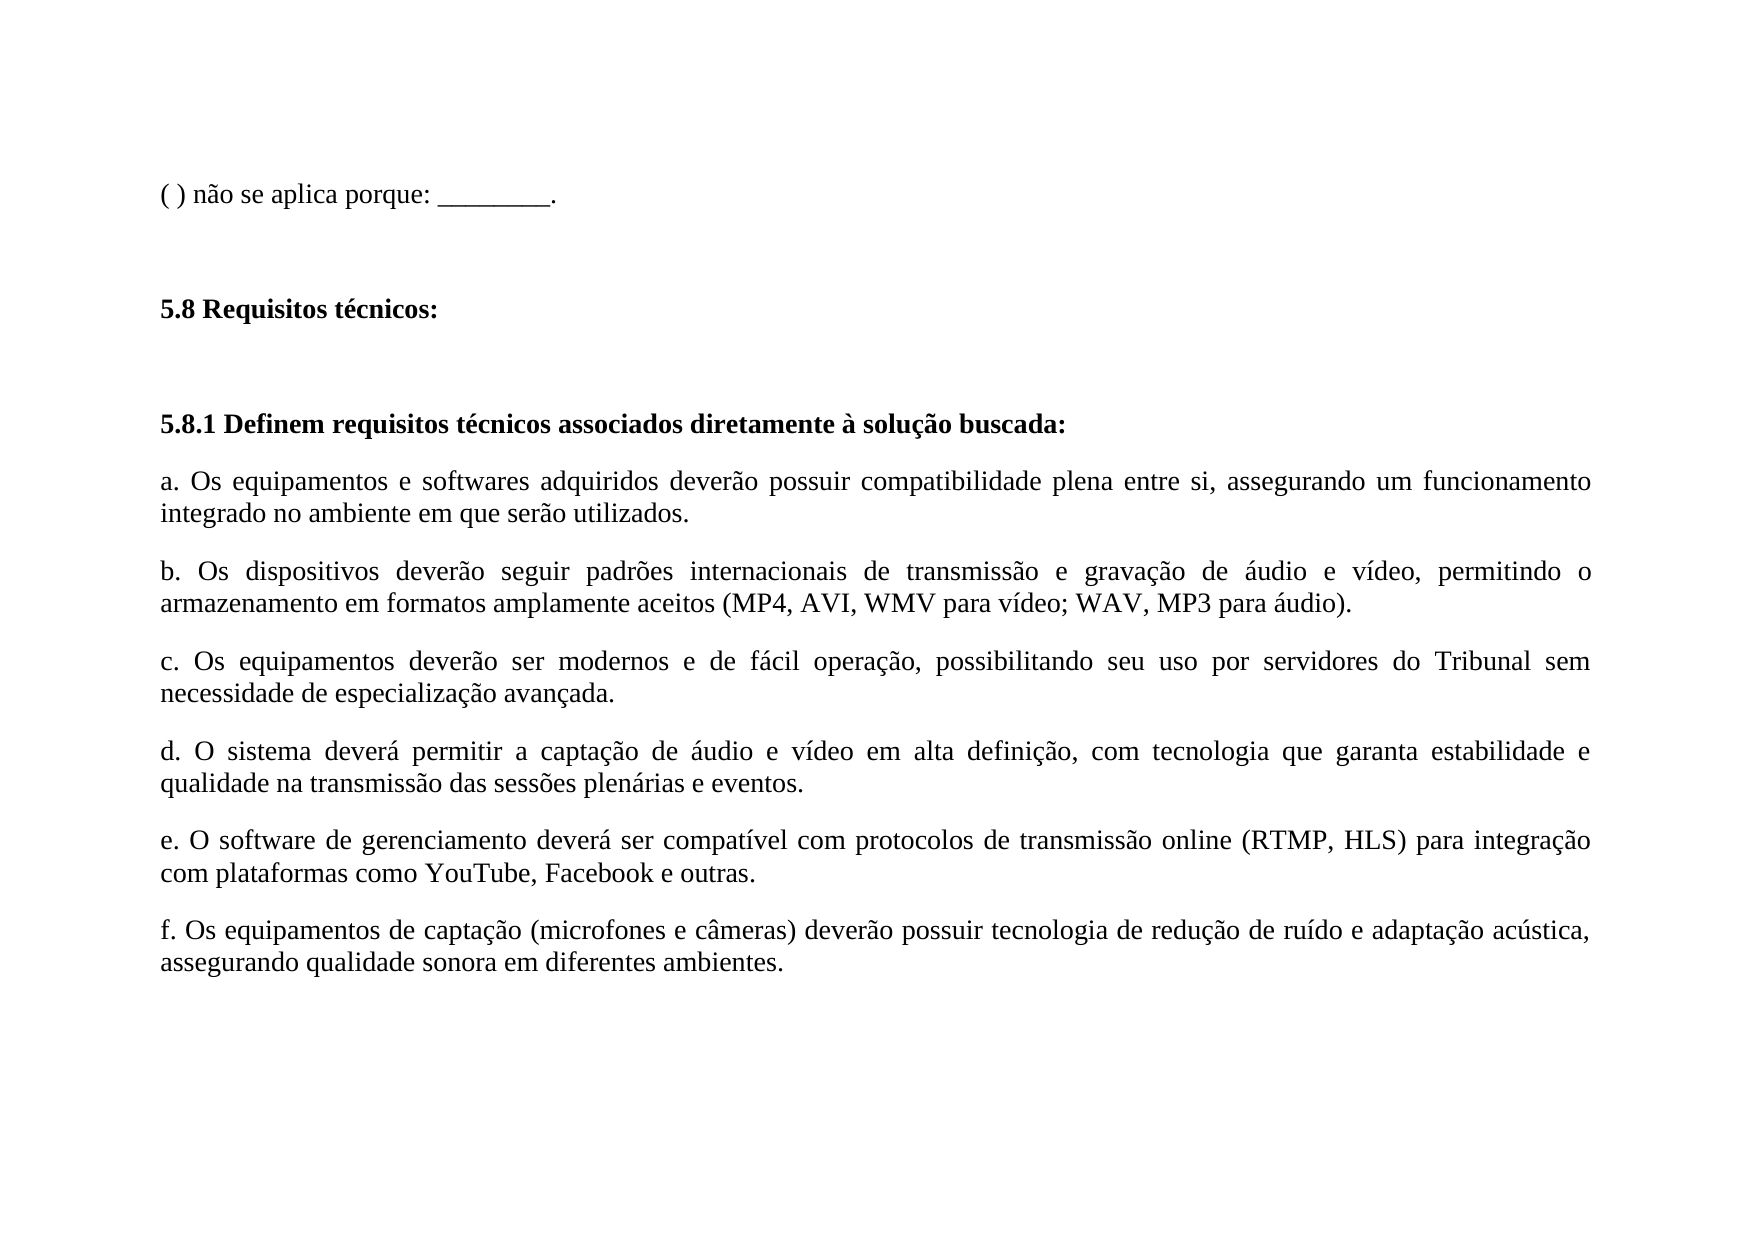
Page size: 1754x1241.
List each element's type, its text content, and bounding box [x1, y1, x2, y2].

text d. O sistema deverá permitir a captação de áudio e vídeo em alta definição, com tecnologia que garanta estabilidade e qualidade na transmissão das sessões plenárias e eventos. [160, 733, 1594, 798]
text b. Os dispositivos deverão seguir padrões internacionais de transmissão e gravação de áudio e vídeo, permitindo o armazenamento em formatos amplamente aceitos (MP4, AVI, WMV para vídeo; WAV, MP3 para áudio). [160, 554, 1594, 619]
text a. Os equipamentos e softwares adquiridos deverão possuir compatibilidade plena entre si, assegurando um funcionamento integrado no ambiente em que serão utilizados. [160, 464, 1594, 529]
text e. O software de gerenciamento deverá ser compatível com protocolos de transmissão online (RTMP, HLS) para integração com plataformas como YouTube, Facebook e outras. [160, 823, 1594, 888]
text 5.8.1 Definem requisitos técnicos associados diretamente à solução buscada: [160, 407, 1594, 439]
text 5.8 Requisitos técnicos: [160, 292, 1594, 324]
text ( ) não se aplica porque: ________. [160, 177, 1594, 209]
text c. Os equipamentos deverão ser modernos e de fácil operação, possibilitando seu uso por servidores do Tribunal sem necessidade de especialização avançada. [160, 644, 1594, 708]
text f. Os equipamentos de captação (microfones e câmeras) deverão possuir tecnologia de redução de ruído e adaptação acústica, assegurando qualidade sonora em diferentes ambientes. [160, 913, 1594, 978]
